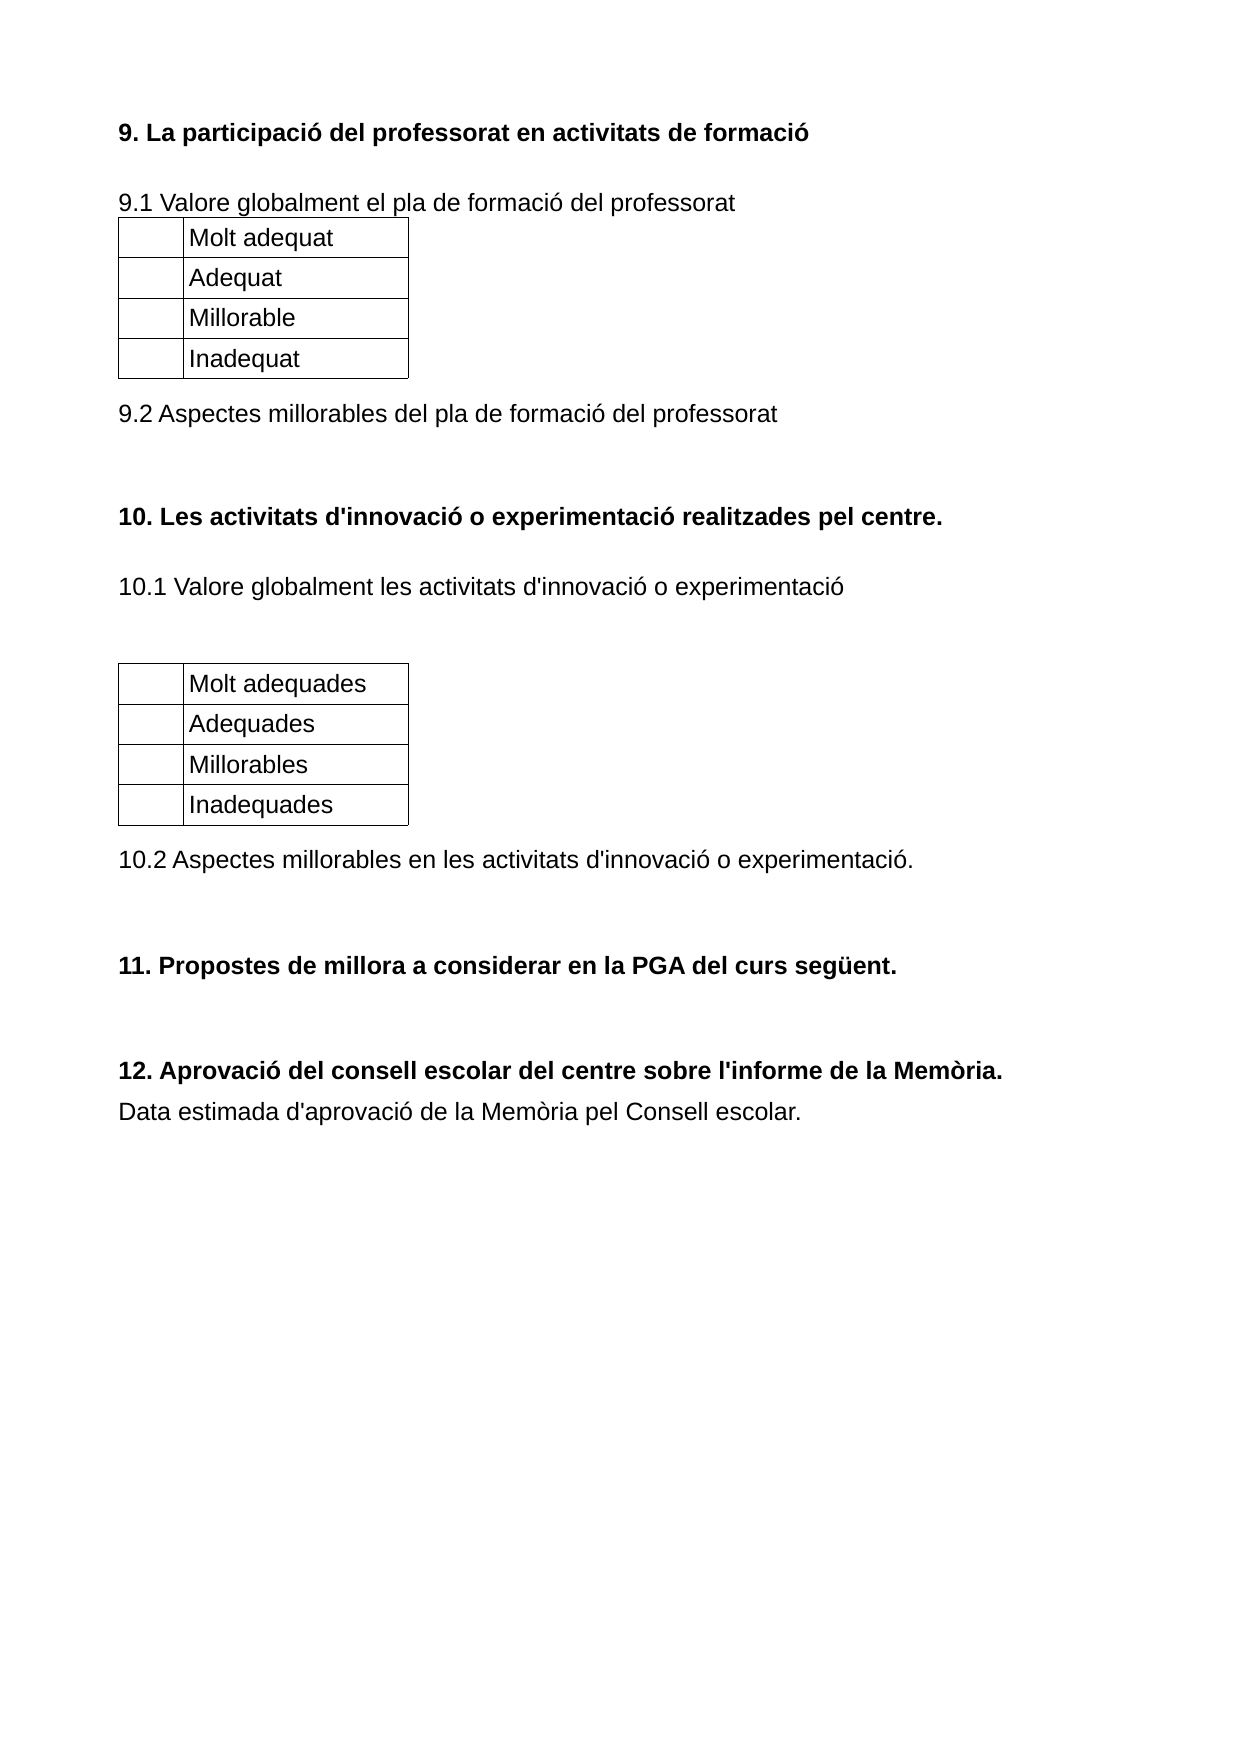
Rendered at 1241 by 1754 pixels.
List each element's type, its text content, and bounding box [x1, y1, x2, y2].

table_cell Adequades [184, 705, 408, 744]
text 10. Les activitats d'innovació o experimentació realitzades pel centre. [118, 502, 1122, 531]
text 10.2 Aspectes millorables en les activitats d'innovació o experimentació. [118, 845, 1122, 874]
table_cell Adequat [184, 258, 408, 297]
text 11. Propostes de millora a considerar en la PGA del curs següent. [118, 951, 1122, 979]
text 9. La participació del professorat en activitats de formació [118, 118, 1122, 147]
table_cell [119, 299, 183, 338]
table_header Molt adequades [184, 664, 408, 703]
table_cell Inadequat [184, 339, 408, 378]
text 12. Aprovació del consell escolar del centre sobre l'informe de la Memòria. [118, 1056, 1122, 1084]
table_cell Millorable [184, 299, 408, 338]
text Data estimada d'aprovació de la Memòria pel Consell escolar. [118, 1097, 1122, 1126]
table_cell [119, 339, 183, 378]
table_cell [119, 258, 183, 297]
table_header [119, 664, 183, 703]
table_cell [119, 705, 183, 744]
text 10.1 Valore globalment les activitats d'innovació o experimentació [118, 572, 1122, 601]
table_header Molt adequat [184, 218, 408, 257]
table_header [119, 218, 183, 257]
text 9.1 Valore globalment el pla de formació del professorat [118, 188, 1122, 217]
text 9.2 Aspectes millorables del pla de formació del professorat [118, 399, 1122, 428]
table_cell Inadequades [184, 785, 408, 824]
table_cell [119, 785, 183, 824]
table_cell Millorables [184, 745, 408, 784]
table_cell [119, 745, 183, 784]
